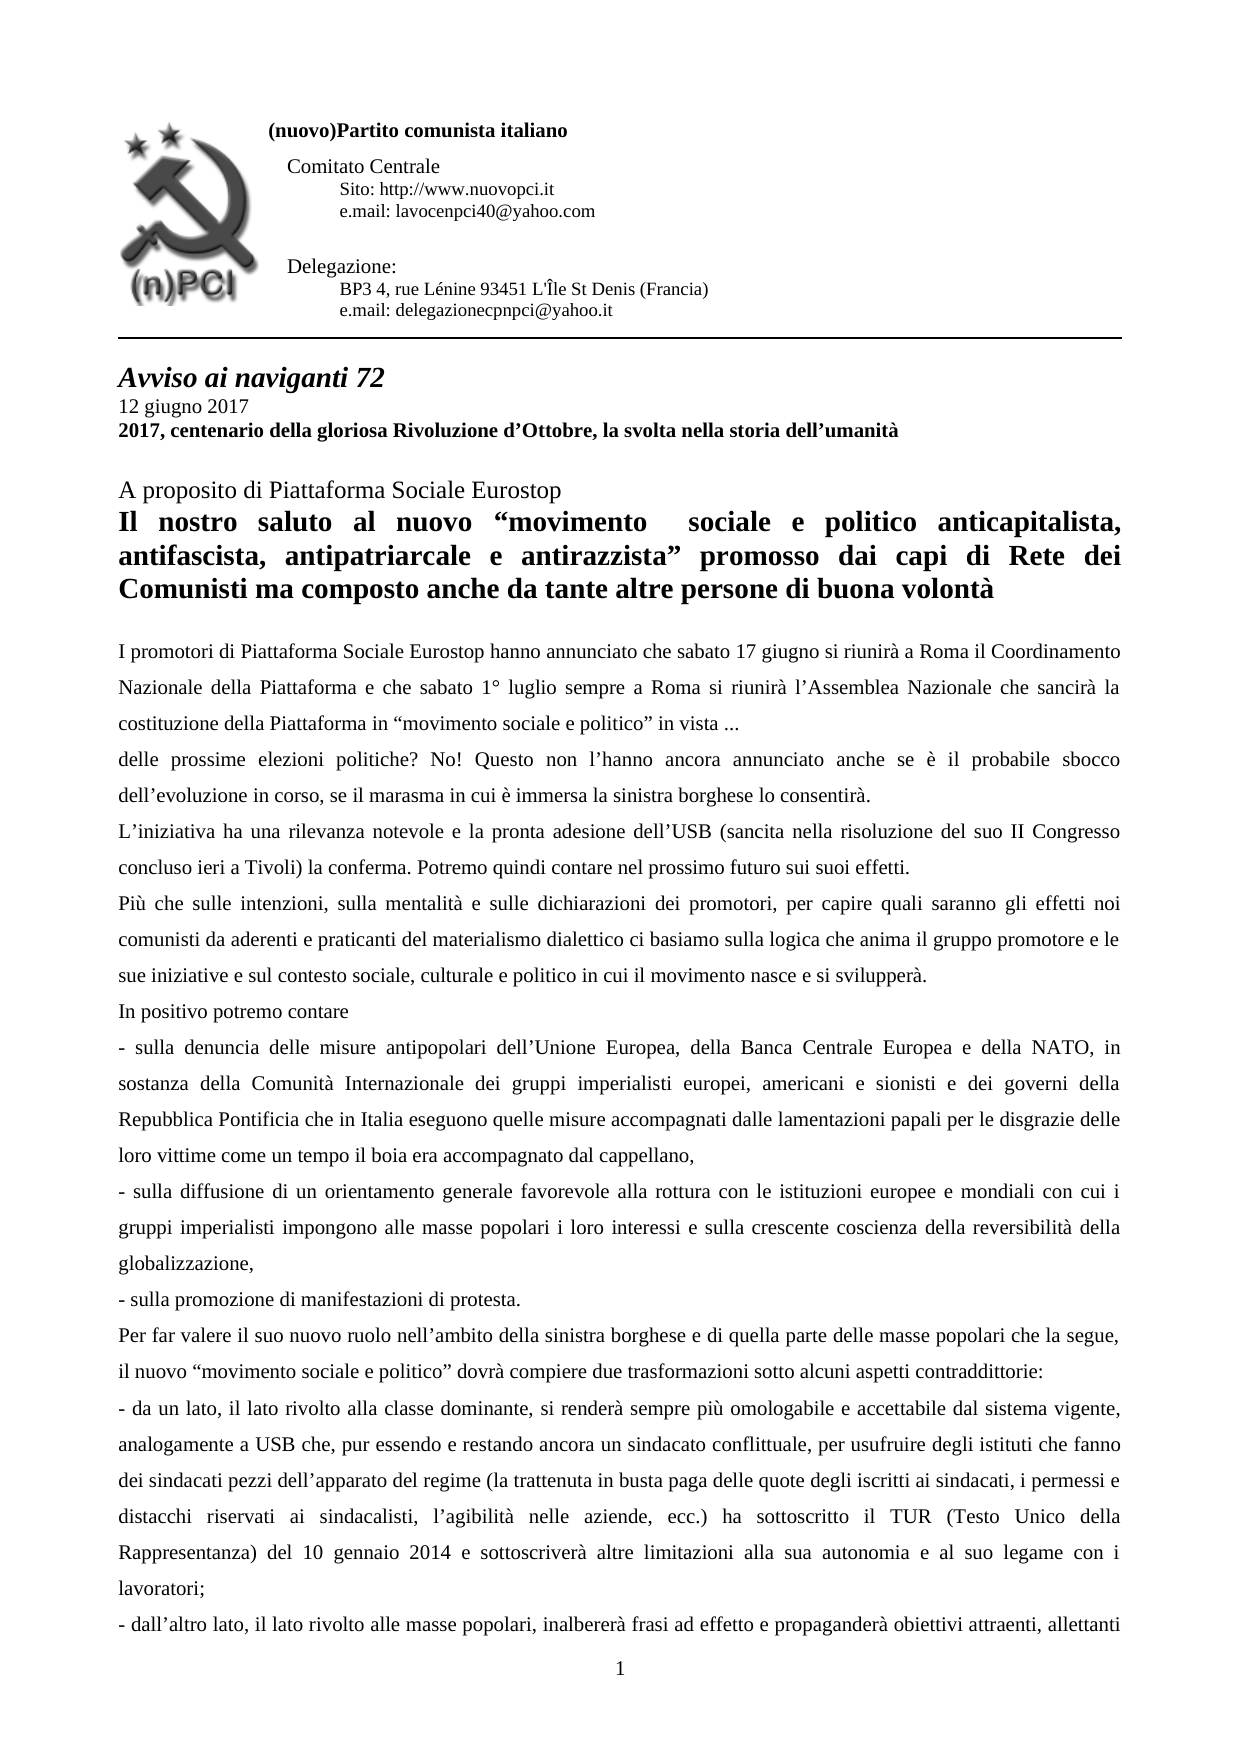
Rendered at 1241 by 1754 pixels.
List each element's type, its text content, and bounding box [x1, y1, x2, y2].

text I promotori di Piattaforma Sociale Eurostop hanno annunciato che sabato 17 giugno si riunirà a Roma il Coordinamento Nazionale della Piattaforma e che sabato 1° luglio sempre a Roma si riunirà l’Assemblea Nazionale che sancirà la costituzione della Piattaforma in “movimento sociale e politico” in vista ... [118, 638, 1122, 735]
text - sulla diffusione di un orientamento generale favorevole alla rottura con le istituzioni europee e mondiali con cui i gruppi imperialisti impongono alle masse popolari i loro interessi e sulla crescente coscienza della reversibilità della globalizzazione, [118, 1179, 1122, 1275]
text L’iniziativa ha una rilevanza notevole e la pronta adesione dell’USB (sancita nella risoluzione del suo II Congresso concluso ieri a Tivoli) la conferma. Potremo quindi contare nel prossimo futuro sui suoi effetti. [118, 819, 1122, 879]
text 12 giugno 2017 [118, 394, 1122, 418]
text BP3 4, rue Lénine 93451 L'Île St Denis (Francia) [339, 278, 1122, 299]
text Comitato Centrale [287, 154, 1122, 178]
text Per far valere il suo nuovo ruolo nell’ambito della sinistra borghese e di quella parte delle masse popolari che la segue, il nuovo “movimento sociale e politico” dovrà compiere due trasformazioni sotto alcuni aspetti contraddittorie: [118, 1323, 1122, 1383]
text A proposito di Piattaforma Sociale Eurostop [118, 476, 1122, 504]
text Delegazione: [287, 254, 1122, 278]
text - dall’altro lato, il lato rivolto alle masse popolari, inalbererà frasi ad effetto e propaganderà obiettivi attraenti, allettanti [118, 1612, 1122, 1636]
picture [118, 118, 259, 306]
text (nuovo)Partito comunista italiano [268, 118, 1122, 142]
text - sulla denuncia delle misure antipopolari dell’Unione Europea, della Banca Centrale Europea e della NATO, in sostanza della Comunità Internazionale dei gruppi imperialisti europei, americani e sionisti e dei governi della Repubblica Pontificia che in Italia eseguono quelle misure accompagnati dalle lamentazioni papali per le disgrazie delle loro vittime come un tempo il boia era accompagnato dal cappellano, [118, 1035, 1122, 1167]
text 2017, centenario della gloriosa Rivoluzione d’Ottobre, la svolta nella storia dell’umanità [118, 418, 1118, 442]
text Sito: http://www.nuovopci.it [339, 178, 1122, 200]
text e.mail: delegazionecpnpci@yahoo.it [339, 299, 1122, 321]
text e.mail: lavocenpci40@yahoo.com [339, 200, 1122, 221]
text - sulla promozione di manifestazioni di protesta. [118, 1287, 1122, 1311]
text Più che sulle intenzioni, sulla mentalità e sulle dichiarazioni dei promotori, per capire quali saranno gli effetti noi comunisti da aderenti e praticanti del materialismo dialettico ci basiamo sulla logica che anima il gruppo promotore e le sue iniziative e sul contesto sociale, culturale e politico in cui il movimento nasce e si svilupperà. [118, 891, 1122, 987]
text Avviso ai naviganti 72 [118, 360, 1122, 394]
text In positivo potremo contare [118, 999, 1122, 1023]
text delle prossime elezioni politiche? No! Questo non l’hanno ancora annunciato anche se è il probabile sbocco dell’evoluzione in corso, se il marasma in cui è immersa la sinistra borghese lo consentirà. [118, 747, 1122, 807]
text - da un lato, il lato rivolto alla classe dominante, si renderà sempre più omologabile e accettabile dal sistema vigente, analogamente a USB che, pur essendo e restando ancora un sindacato conflittuale, per usufruire degli istituti che fanno dei sindacati pezzi dell’apparato del regime (la trattenuta in busta paga delle quote degli iscritti ai sindacati, i permessi e distacchi riservati ai sindacalisti, l’agibilità nelle aziende, ecc.) ha sottoscritto il TUR (Testo Unico della Rappresentanza) del 10 gennaio 2014 e sottoscriverà altre limitazioni alla sua autonomia e al suo legame con i lavoratori; [118, 1395, 1122, 1600]
text Il nostro saluto al nuovo “movimento sociale e politico anticapitalista, antifascista, antipatriarcale e antirazzista” promosso dai capi di Rete dei Comunisti ma composto anche da tante altre persone di buona volontà [118, 504, 1122, 605]
